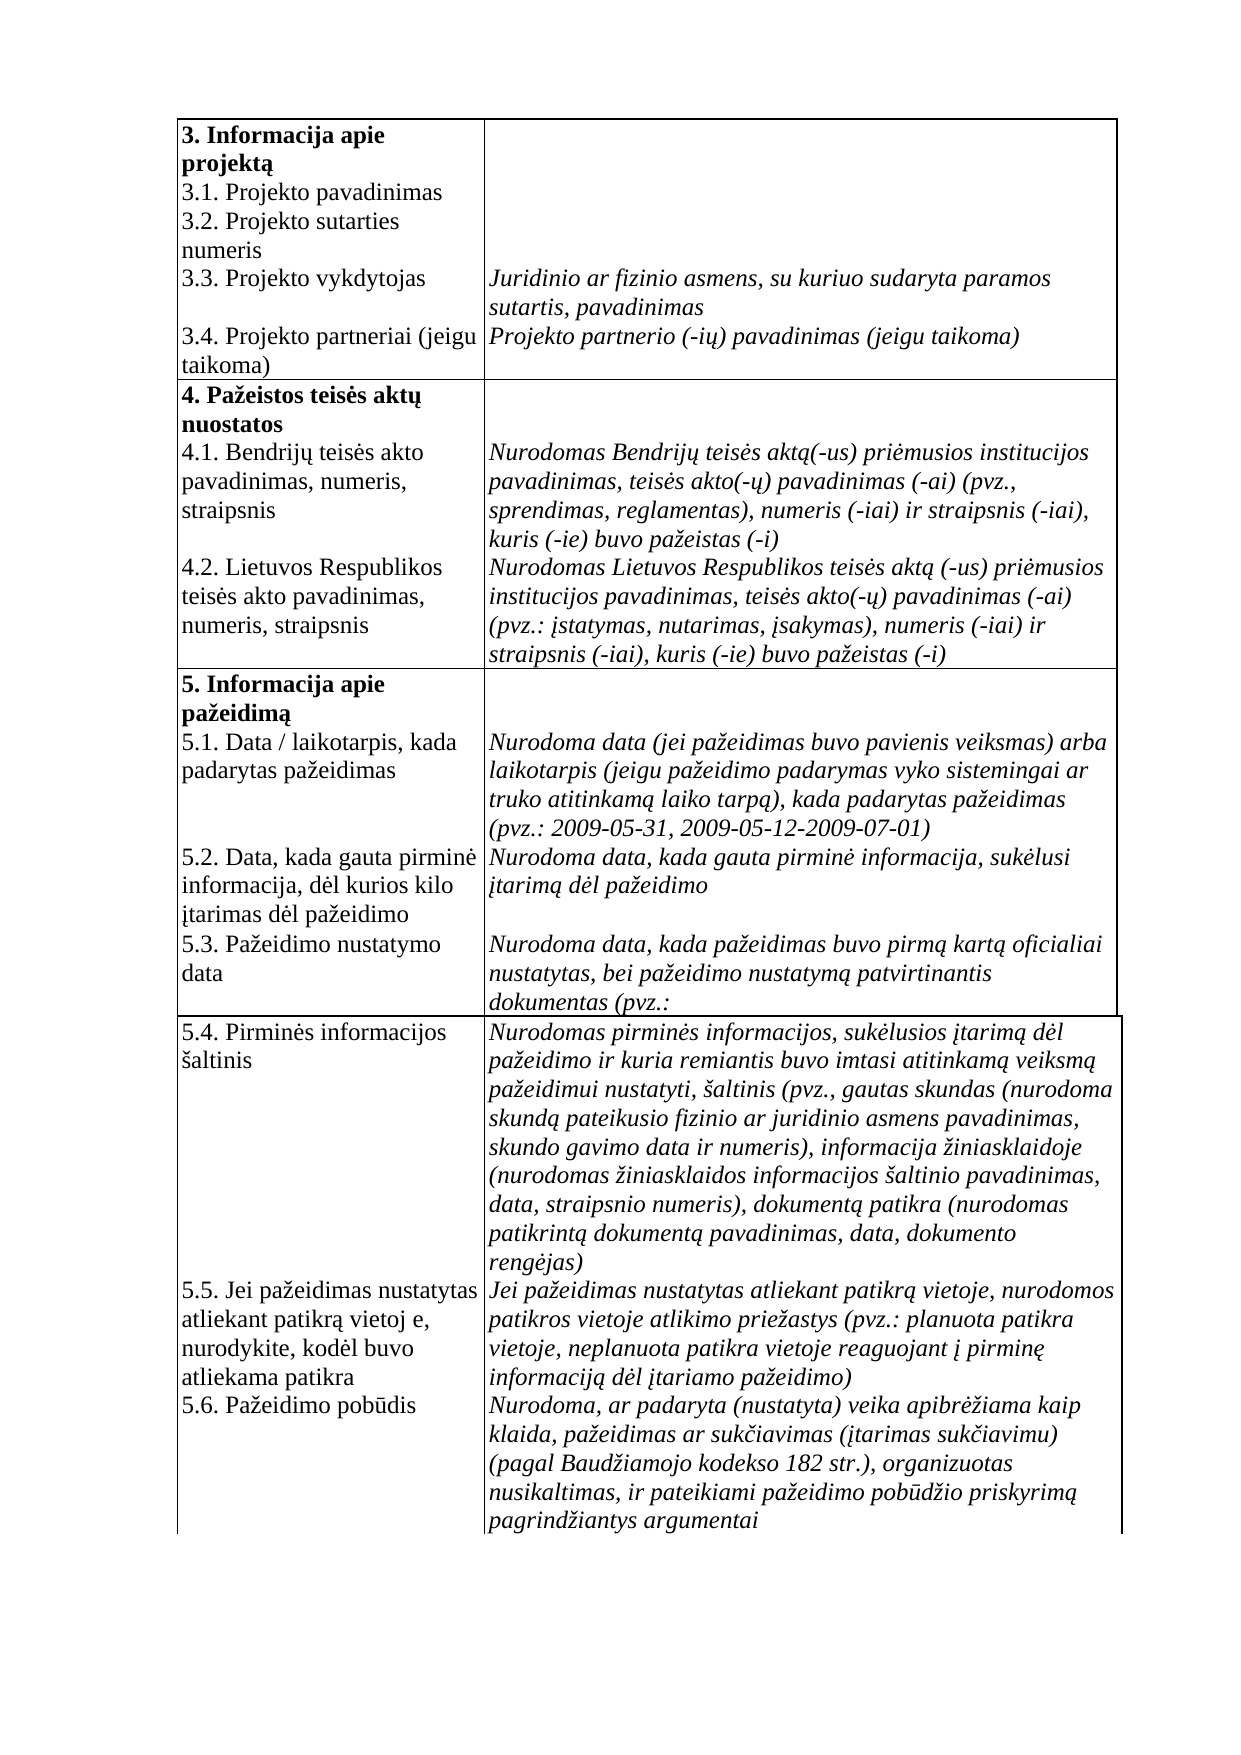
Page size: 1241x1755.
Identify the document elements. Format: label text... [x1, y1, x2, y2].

table_cell Nurodoma, ar padaryta (nustatyta) veika apibrėžiama kaip klaida, pažeidimas ar sukčiavimas (įtarimas sukčiavimu) (pagal Baudžiamojo kodekso 182 str.), organizuotas nusikaltimas, ir pateikiami pažeidimo pobūdžio priskyrimą pagrindžiantys argumentai [485, 1391, 1121, 1534]
table_cell 5.4. Pirminės informacijos šaltinis [178, 1017, 484, 1276]
table_cell Projekto partnerio (-ių) pavadinimas (jeigu taikoma) [485, 321, 1116, 378]
table_cell [1118, 321, 1122, 378]
table_cell 5.1. Data / laikotarpis, kada padarytas pažeidimas [178, 727, 484, 842]
table_cell Juridinio ar fizinio asmens, su kuriuo sudaryta paramos sutartis, pavadinimas [485, 264, 1116, 321]
table_cell 5.5. Jei pažeidimas nustatytas atliekant patikrą vietoj e, nurodykite, kodėl buvo atliekama patikra [178, 1276, 484, 1391]
table_cell [1118, 842, 1122, 929]
table_cell [1118, 668, 1122, 727]
table_cell 4. Pažeistos teisės aktų nuostatos [178, 380, 484, 437]
table_cell 3.3. Projekto vykdytojas [178, 264, 484, 321]
table_cell 5.3. Pažeidimo nustatymo data [178, 929, 484, 1015]
table_cell 5.2. Data, kada gauta pirminė informacija, dėl kurios kilo įtarimas dėl pažeidimo [178, 842, 484, 929]
table_cell 3. Informacija apie projektą 3.1. Projekto pavadinimas 3.2. Projekto sutarties numeris [178, 120, 484, 263]
table_cell [485, 669, 1116, 727]
table_cell 5. Informacija apie pažeidimą [178, 669, 484, 727]
table_cell [485, 380, 1116, 437]
table_cell 4.2. Lietuvos Respublikos teisės akto pavadinimas, numeris, straipsnis [178, 553, 484, 667]
table_cell Jei pažeidimas nustatytas atliekant patikrą vietoje, nurodomos patikros vietoje atlikimo priežastys (pvz.: planuota patikra vietoje, neplanuota patikra vietoje reaguojant į pirminę informaciją dėl įtariamo pažeidimo) [485, 1276, 1121, 1391]
table_cell [1118, 553, 1122, 667]
table_cell Nurodoma data, kada gauta pirminė informacija, sukėlusi įtarimą dėl pažeidimo [485, 842, 1116, 929]
table_cell Nurodomas pirminės informacijos, sukėlusios įtarimą dėl pažeidimo ir kuria remiantis buvo imtasi atitinkamą veiksmą pažeidimui nustatyti, šaltinis (pvz., gautas skundas (nurodoma skundą pateikusio fizinio ar juridinio asmens pavadinimas, skundo gavimo data ir numeris), informacija žiniasklaidoje (nurodomas žiniasklaidos informacijos šaltinio pavadinimas, data, straipsnio numeris), dokumentą patikra (nurodomas patikrintą dokumentą pavadinimas, data, dokumento rengėjas) [485, 1017, 1121, 1276]
table_cell Nurodoma data, kada pažeidimas buvo pirmą kartą oficialiai nustatytas, bei pažeidimo nustatymą patvirtinantis dokumentas (pvz.: [485, 929, 1116, 1015]
table_cell [1118, 929, 1122, 1015]
table_cell [1118, 264, 1122, 321]
table_cell [1118, 118, 1122, 263]
table_cell Nurodomas Lietuvos Respublikos teisės aktą (-us) priėmusios institucijos pavadinimas, teisės akto(-ų) pavadinimas (-ai) (pvz.: įstatymas, nutarimas, įsakymas), numeris (-iai) ir straipsnis (-iai), kuris (-ie) buvo pažeistas (-i) [485, 553, 1116, 667]
table_cell Nurodoma data (jei pažeidimas buvo pavienis veiksmas) arba laikotarpis (jeigu pažeidimo padarymas vyko sistemingai ar truko atitinkamą laiko tarpą), kada padarytas pažeidimas (pvz.: 2009-05-31, 2009-05-12-2009-07-01) [485, 727, 1116, 842]
table_cell 4.1. Bendrijų teisės akto pavadinimas, numeris, straipsnis [178, 438, 484, 552]
table_cell 5.6. Pažeidimo pobūdis [178, 1391, 484, 1534]
table_cell [1118, 727, 1122, 842]
table_cell 3.4. Projekto partneriai (jeigu taikoma) [178, 321, 484, 378]
table_cell [1118, 379, 1122, 437]
table_cell [485, 120, 1116, 263]
table_cell [1118, 438, 1122, 552]
table_cell Nurodomas Bendrijų teisės aktą(-us) priėmusios institucijos pavadinimas, teisės akto(-ų) pavadinimas (-ai) (pvz., sprendimas, reglamentas), numeris (-iai) ir straipsnis (-iai), kuris (-ie) buvo pažeistas (-i) [485, 438, 1116, 552]
